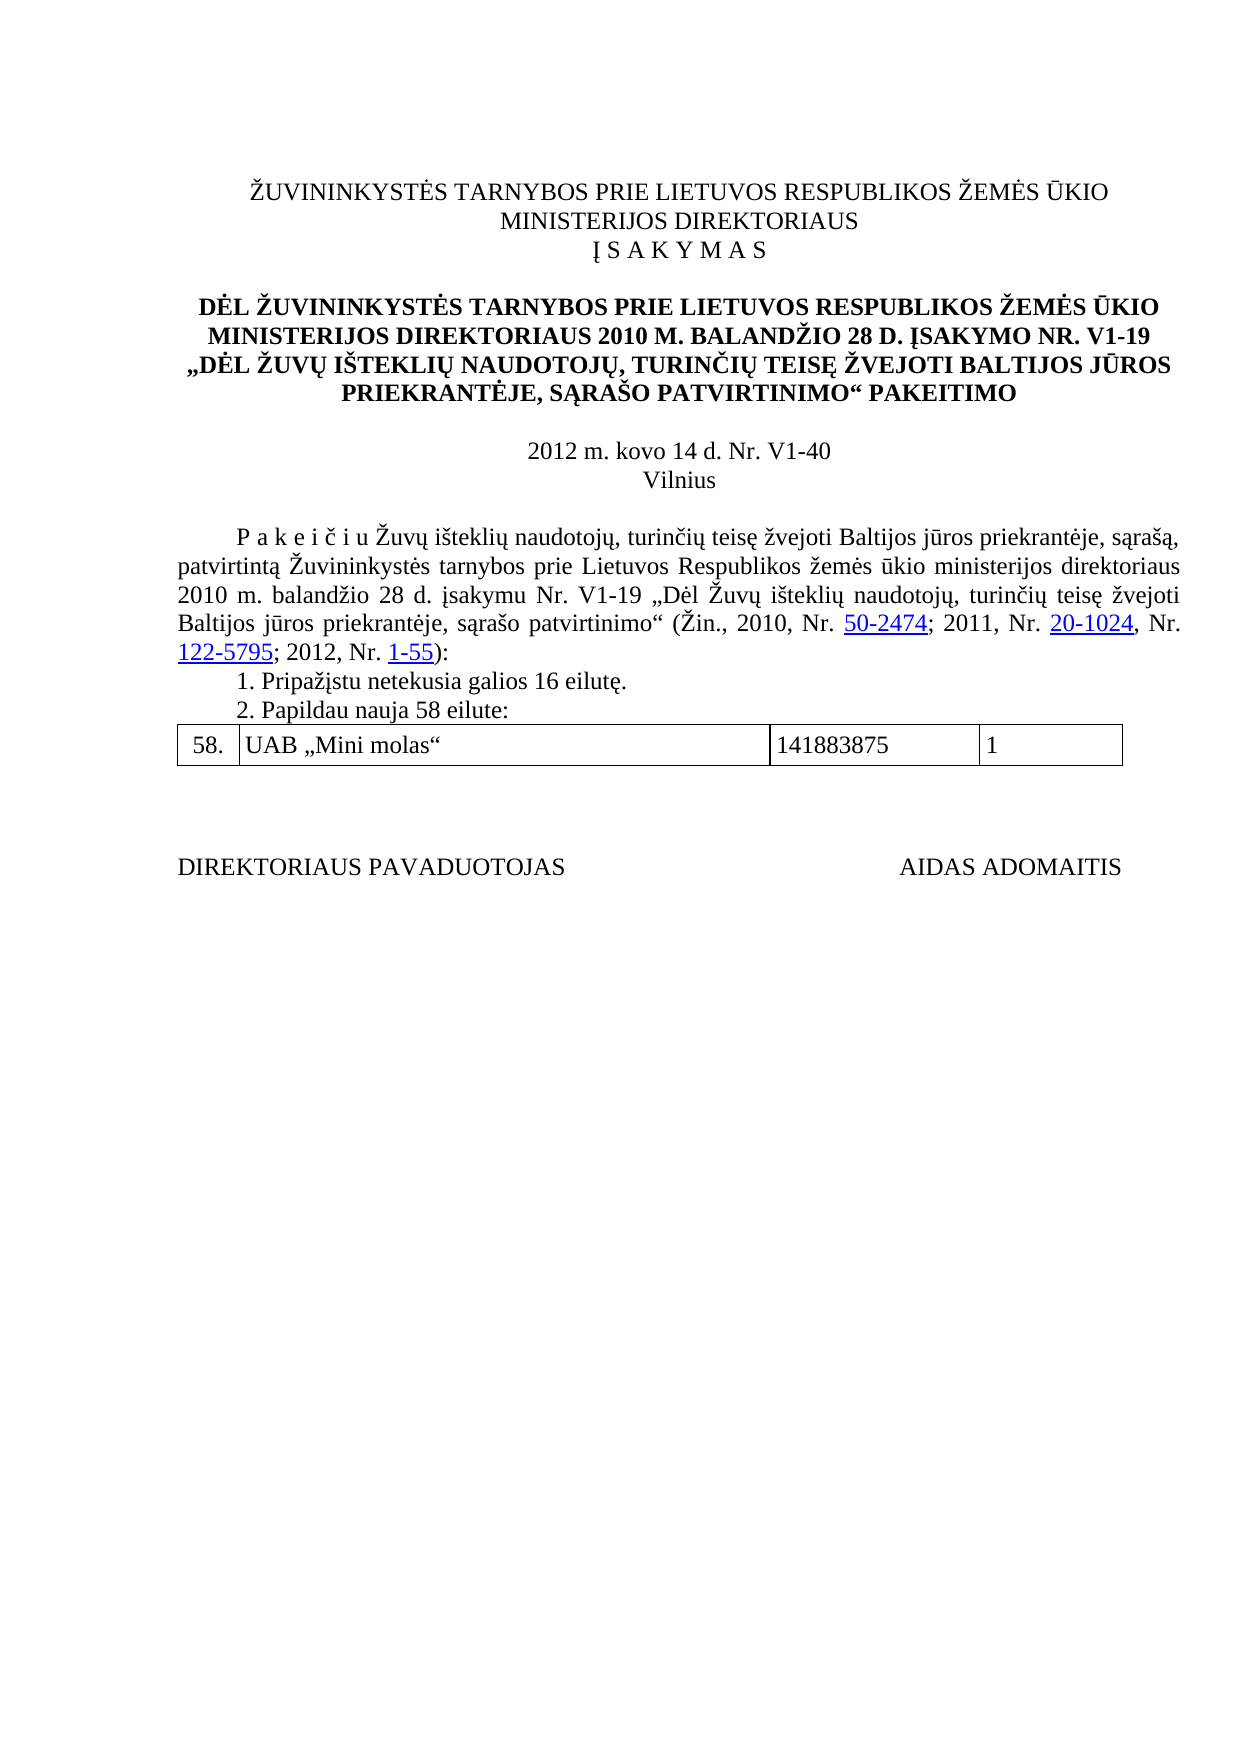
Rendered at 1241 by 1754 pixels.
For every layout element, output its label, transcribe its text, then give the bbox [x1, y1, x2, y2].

text Vilnius [177, 465, 1181, 493]
text Direktoriaus pavaduotojas Aidas Adomaitis [177, 852, 1181, 881]
text 2. Papildau nauja 58 eilute: [177, 695, 1181, 723]
text Į S A K Y M A S [177, 235, 1181, 263]
text 2012 m. kovo 14 d. Nr. V1-40 [177, 436, 1181, 465]
table_header UAB „Mini molas“ [240, 725, 769, 765]
table_header 1 [980, 725, 1122, 765]
text DĖL ŽUVININKYSTĖS TARNYBOS PRIE LIETUVOS RESPUBLIKOS ŽEMĖS ŪKIO MINISTERIJOS DIREKTORIAUS 2010 M. BALANDŽIO 28 D. ĮSAKYMO Nr. V1-19 „DĖL ŽUVŲ IŠTEKLIŲ NAUDOTOJŲ, TURINČIŲ TEISĘ ŽVEJOTI BALTIJOS JŪROS PRIEKRANTĖJE, SĄRAŠO PATVIRTINIMO“ PAKEITIMO [177, 292, 1181, 407]
table_header 141883875 [771, 725, 979, 765]
table_header 58. [178, 725, 239, 765]
text 1. Pripažįstu netekusia galios 16 eilutę. [177, 666, 1181, 695]
text P a k e i č i u Žuvų išteklių naudotojų, turinčių teisę žvejoti Baltijos jūros priekrantėje, sąrašą, patvirtintą Žuvininkystės tarnybos prie Lietuvos Respublikos žemės ūkio ministerijos direktoriaus 2010 m. balandžio 28 d. įsakymu Nr. V1-19 „Dėl Žuvų išteklių naudotojų, turinčių teisę žvejoti Baltijos jūros priekrantėje, sąrašo patvirtinimo“ (Žin., 2010, Nr. 50-2474; 2011, Nr. 20-1024, Nr. 122-5795; 2012, Nr. 1-55): [177, 522, 1181, 666]
text ŽUVININKYSTĖS TARNYBOS PRIE LIETUVOS RESPUBLIKOS ŽEMĖS ŪKIO MINISTERIJOS DIREKTORIAUS [177, 177, 1181, 235]
